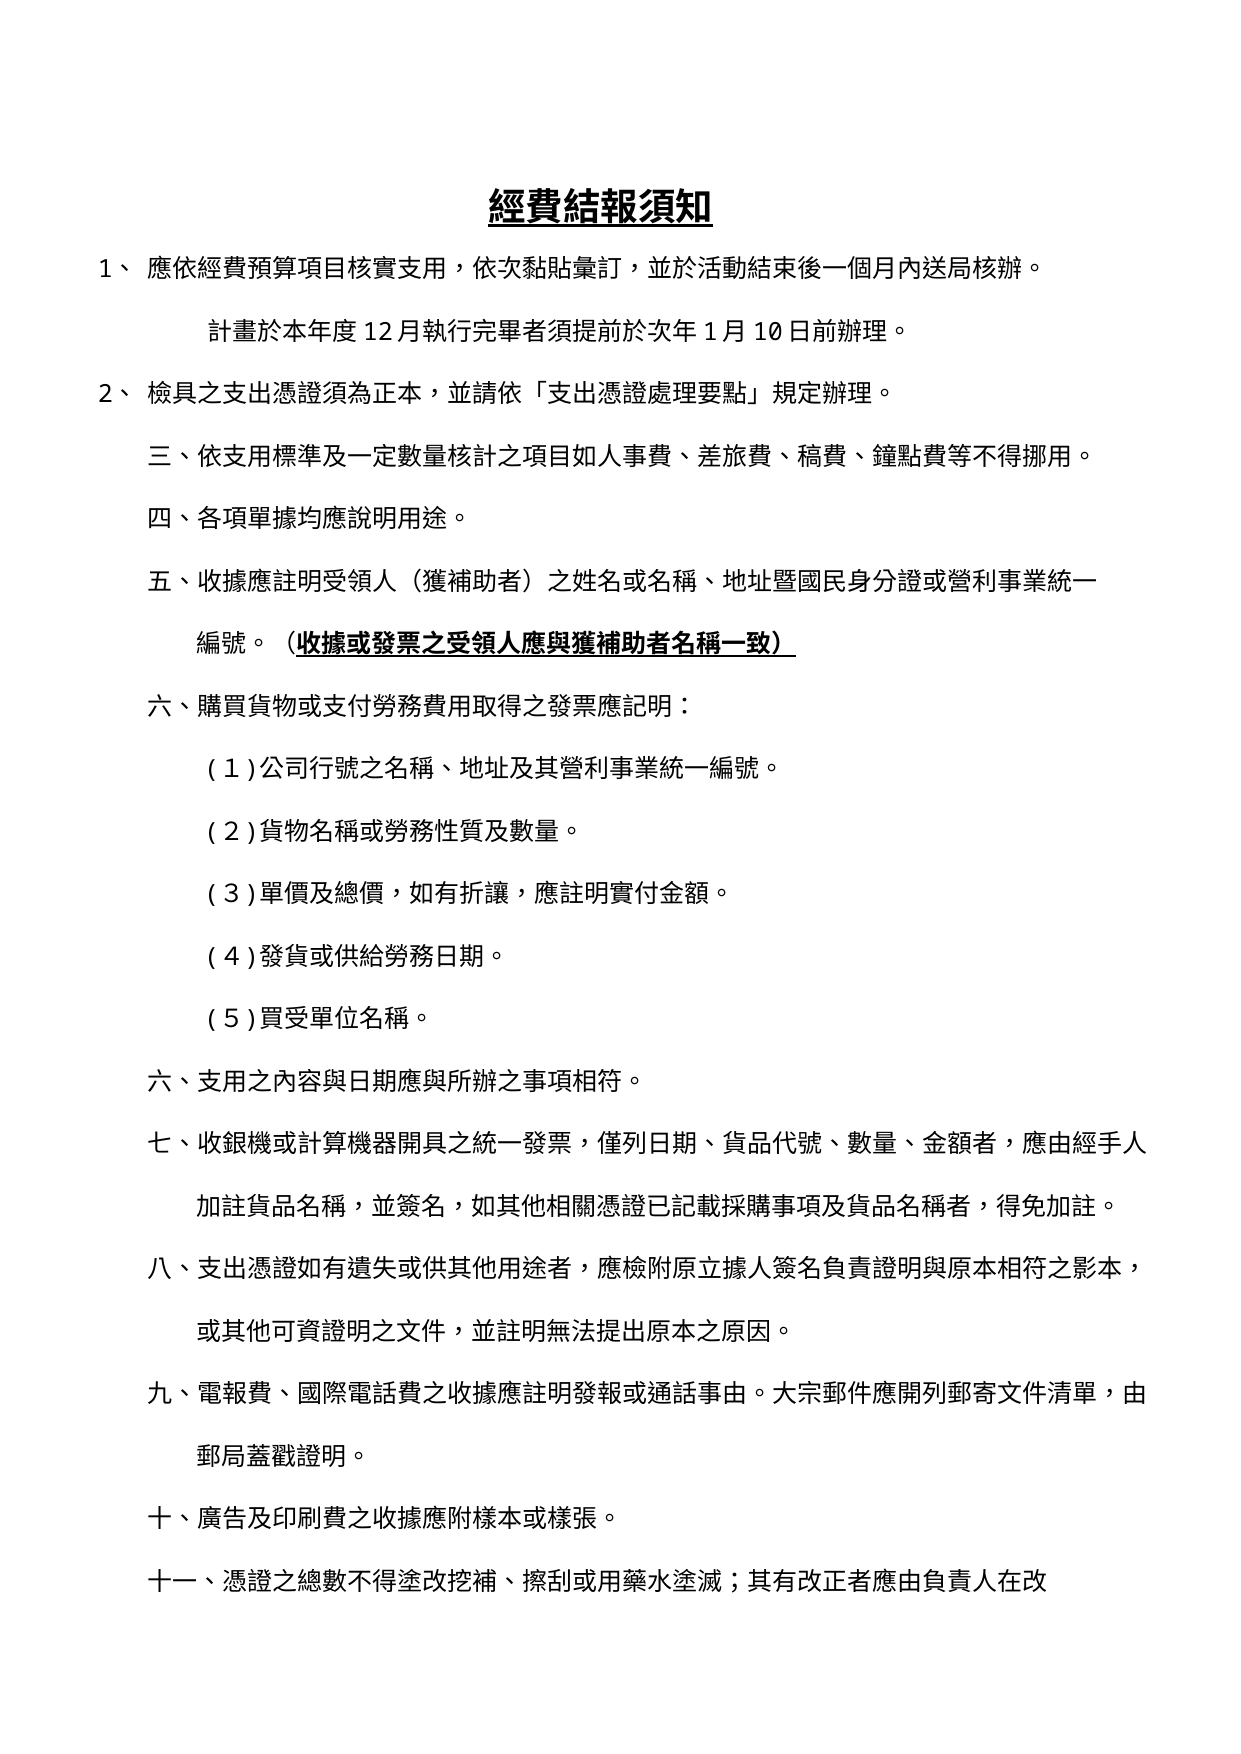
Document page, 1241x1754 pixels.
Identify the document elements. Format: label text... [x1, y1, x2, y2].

text 經費結報須知 [135, 163, 1053, 225]
text (１)公司行號之名稱、地址及其營利事業統一編號。 [204, 725, 978, 788]
text 六、購買貨物或支付勞務費用取得之發票應記明： [148, 663, 978, 725]
text 七、收銀機或計算機器開具之統一發票，僅列日期、貨品代號、數量、金額者，應由經手人加註貨品名稱，並簽名，如其他相關憑證已記載採購事項及貨品名稱者，得免加註。 [148, 1100, 1148, 1225]
text 十一、憑證之總數不得塗改挖補、擦刮或用藥水塗滅；其有改正者應由負責人在改 [148, 1538, 1058, 1600]
list 應依經費預算項目核實支用，依次黏貼彙訂，並於活動結束後一個月內送局核辦。 [98, 225, 1148, 288]
list 檢具之支出憑證須為正本，並請依「支出憑證處理要點」規定辦理。 [98, 350, 1070, 413]
text (２)貨物名稱或勞務性質及數量。 [204, 788, 978, 850]
text 四、各項單據均應說明用途。 [148, 475, 978, 538]
text 計畫於本年度12月執行完畢者須提前於次年1月10日前辦理。 [148, 288, 1148, 350]
text 五、收據應註明受領人（獲補助者）之姓名或名稱、地址暨國民身分證或營利事業統一編號。（收據或發票之受領人應與獲補助者名稱一致） [148, 538, 1098, 663]
text (３)單價及總價，如有折讓，應註明實付金額。 [204, 850, 978, 913]
text 六、支用之內容與日期應與所辦之事項相符。 [148, 1038, 978, 1100]
text (４)發貨或供給勞務日期。 [204, 913, 978, 975]
text 八、支出憑證如有遺失或供其他用途者，應檢附原立據人簽名負責證明與原本相符之影本，或其他可資證明之文件，並註明無法提出原本之原因。 [148, 1225, 1148, 1350]
text 九、電報費、國際電話費之收據應註明發報或通話事由。大宗郵件應開列郵寄文件清單，由郵局蓋戳證明。 [148, 1350, 1148, 1475]
text (５)買受單位名稱。 [204, 975, 978, 1038]
text 三、依支用標準及一定數量核計之項目如人事費、差旅費、稿費、鐘點費等不得挪用。 [148, 413, 1098, 475]
text 十、廣告及印刷費之收據應附樣本或樣張。 [148, 1475, 978, 1538]
